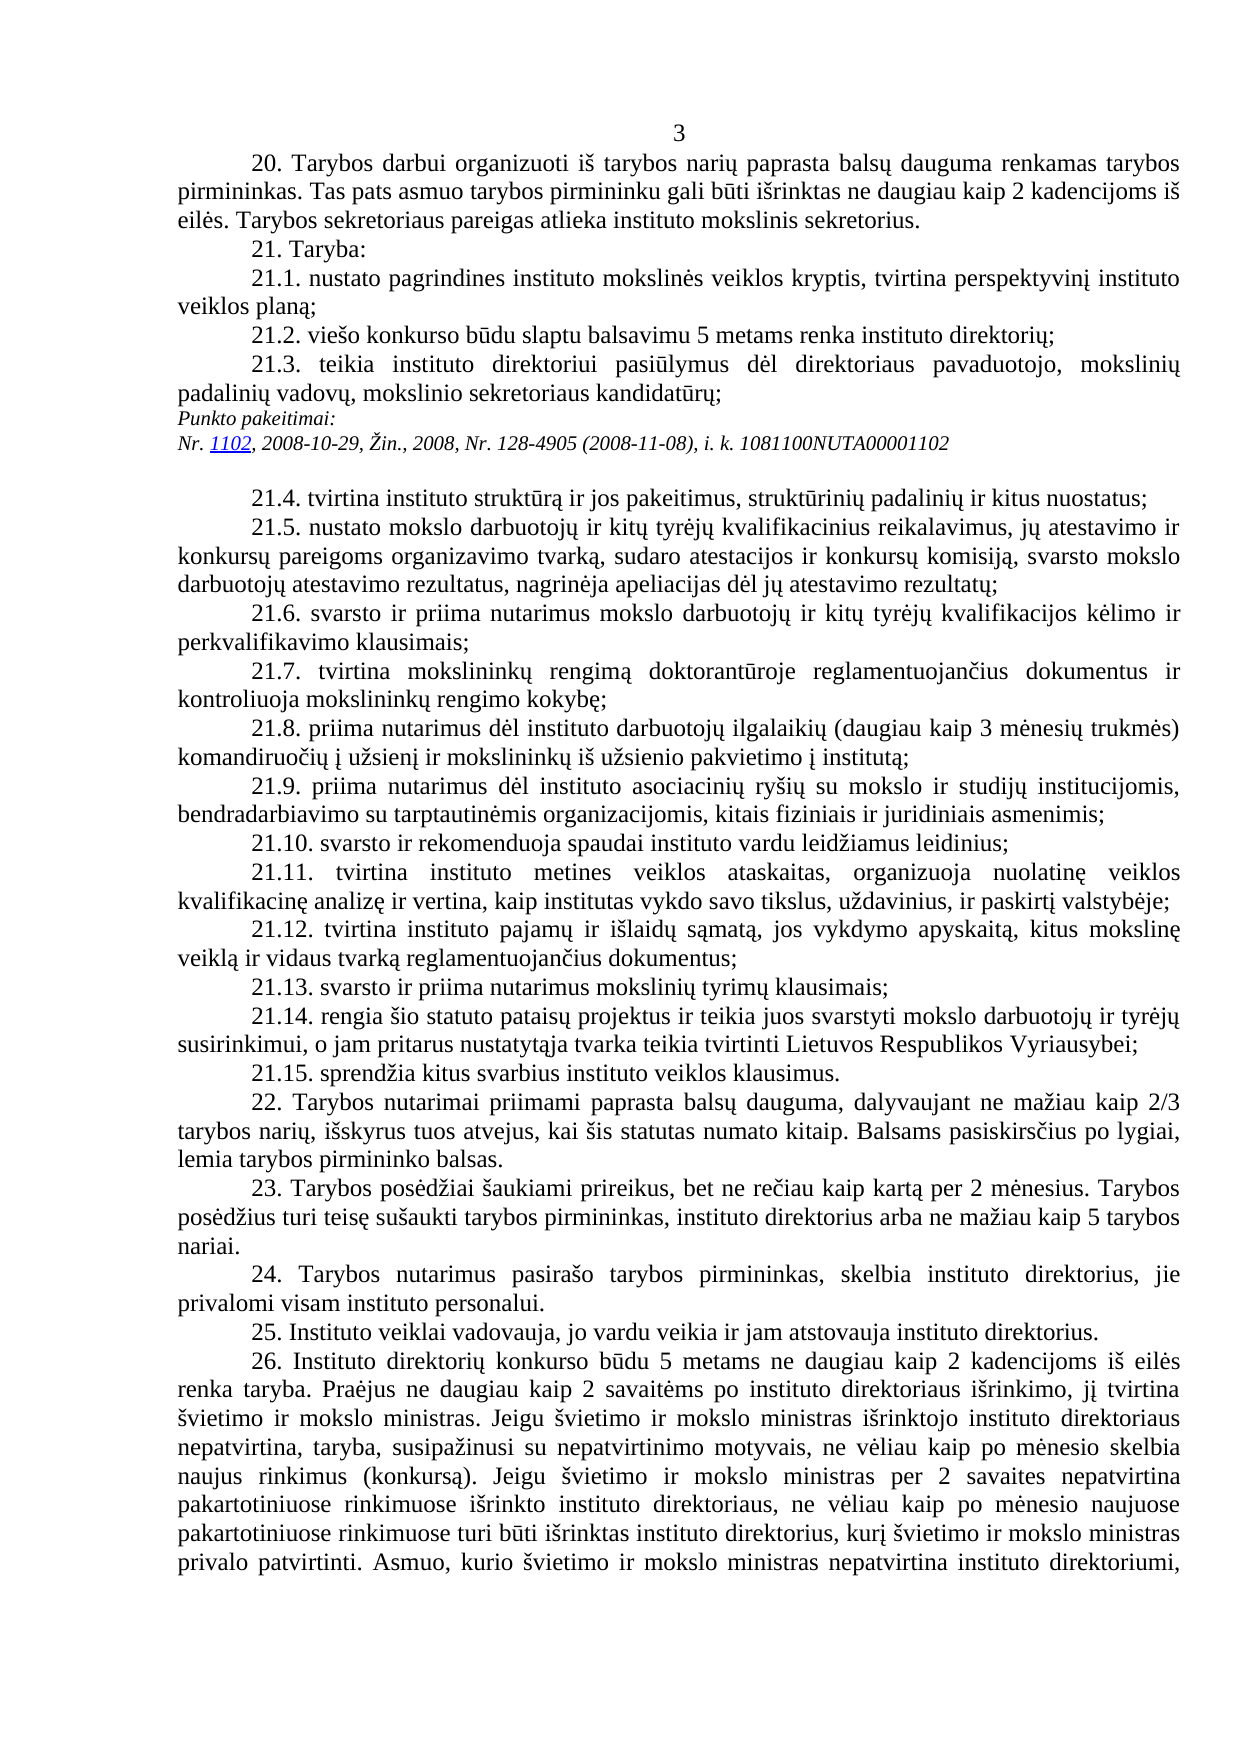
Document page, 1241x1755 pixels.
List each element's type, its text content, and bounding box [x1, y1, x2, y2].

text 21.1. nustato pagrindines instituto mokslinės veiklos kryptis, tvirtina perspektyvinį instituto veiklos planą; [177, 263, 1181, 320]
text 21. Taryba: [177, 234, 1181, 263]
text 21.8. priima nutarimus dėl instituto darbuotojų ilgalaikių (daugiau kaip 3 mėnesių trukmės) komandiruočių į užsienį ir mokslininkų iš užsienio pakvietimo į institutą; [177, 713, 1181, 771]
text Punkto pakeitimai: [177, 406, 1181, 430]
text 21.9. priima nutarimus dėl instituto asociacinių ryšių su mokslo ir studijų institucijomis, bendradarbiavimo su tarptautinėmis organizacijomis, kitais fiziniais ir juridiniais asmenimis; [177, 771, 1181, 828]
text 21.4. tvirtina instituto struktūrą ir jos pakeitimus, struktūrinių padalinių ir kitus nuostatus; [177, 483, 1181, 512]
text 20. Tarybos darbui organizuoti iš tarybos narių paprasta balsų dauguma renkamas tarybos pirmininkas. Tas pats asmuo tarybos pirmininku gali būti išrinktas ne daugiau kaip 2 kadencijoms iš eilės. Tarybos sekretoriaus pareigas atlieka instituto mokslinis sekretorius. [177, 148, 1181, 234]
text 21.7. tvirtina mokslininkų rengimą doktorantūroje reglamentuojančius dokumentus ir kontroliuoja mokslininkų rengimo kokybę; [177, 656, 1181, 713]
text 26. Instituto direktorių konkurso būdu 5 metams ne daugiau kaip 2 kadencijoms iš eilės renka taryba. Praėjus ne daugiau kaip 2 savaitėms po instituto direktoriaus išrinkimo, jį tvirtina švietimo ir mokslo ministras. Jeigu švietimo ir mokslo ministras išrinktojo instituto direktoriaus nepatvirtina, taryba, susipažinusi su nepatvirtinimo motyvais, ne vėliau kaip po mėnesio skelbia naujus rinkimus (konkursą). Jeigu švietimo ir mokslo ministras per 2 savaites nepatvirtina pakartotiniuose rinkimuose išrinkto instituto direktoriaus, ne vėliau kaip po mėnesio naujuose pakartotiniuose rinkimuose turi būti išrinktas instituto direktorius, kurį švietimo ir mokslo ministras privalo patvirtinti. Asmuo, kurio švietimo ir mokslo ministras nepatvirtina instituto direktoriumi, [177, 1346, 1181, 1576]
text 21.12. tvirtina instituto pajamų ir išlaidų sąmatą, jos vykdymo apyskaitą, kitus mokslinę veiklą ir vidaus tvarką reglamentuojančius dokumentus; [177, 914, 1181, 972]
text Nr. 1102, 2008-10-29, Žin., 2008, Nr. 128-4905 (2008-11-08), i. k. 1081100NUTA00001102 [177, 430, 1181, 454]
text 21.14. rengia šio statuto pataisų projektus ir teikia juos svarstyti mokslo darbuotojų ir tyrėjų susirinkimui, o jam pritarus nustatytąja tvarka teikia tvirtinti Lietuvos Respublikos Vyriausybei; [177, 1001, 1181, 1058]
text 21.11. tvirtina instituto metines veiklos ataskaitas, organizuoja nuolatinę veiklos kvalifikacinę analizę ir vertina, kaip institutas vykdo savo tikslus, uždavinius, ir paskirtį valstybėje; [177, 857, 1181, 914]
text 21.13. svarsto ir priima nutarimus mokslinių tyrimų klausimais; [177, 972, 1181, 1001]
text 24. Tarybos nutarimus pasirašo tarybos pirmininkas, skelbia instituto direktorius, jie privalomi visam instituto personalui. [177, 1259, 1181, 1317]
text 21.3. teikia instituto direktoriui pasiūlymus dėl direktoriaus pavaduotojo, mokslinių padalinių vadovų, mokslinio sekretoriaus kandidatūrų; [177, 349, 1181, 406]
text 21.15. sprendžia kitus svarbius instituto veiklos klausimus. [177, 1058, 1181, 1087]
text 23. Tarybos posėdžiai šaukiami prireikus, bet ne rečiau kaip kartą per 2 mėnesius. Tarybos posėdžius turi teisę sušaukti tarybos pirmininkas, instituto direktorius arba ne mažiau kaip 5 tarybos nariai. [177, 1173, 1181, 1259]
text 21.5. nustato mokslo darbuotojų ir kitų tyrėjų kvalifikacinius reikalavimus, jų atestavimo ir konkursų pareigoms organizavimo tvarką, sudaro atestacijos ir konkursų komisiją, svarsto mokslo darbuotojų atestavimo rezultatus, nagrinėja apeliacijas dėl jų atestavimo rezultatų; [177, 512, 1181, 598]
text 22. Tarybos nutarimai priimami paprasta balsų dauguma, dalyvaujant ne mažiau kaip 2/3 tarybos narių, išskyrus tuos atvejus, kai šis statutas numato kitaip. Balsams pasiskirsčius po lygiai, lemia tarybos pirmininko balsas. [177, 1087, 1181, 1173]
text 21.10. svarsto ir rekomenduoja spaudai instituto vardu leidžiamus leidinius; [177, 828, 1181, 857]
text 25. Instituto veiklai vadovauja, jo vardu veikia ir jam atstovauja instituto direktorius. [177, 1317, 1181, 1346]
text 21.6. svarsto ir priima nutarimus mokslo darbuotojų ir kitų tyrėjų kvalifikacijos kėlimo ir perkvalifikavimo klausimais; [177, 598, 1181, 656]
text 21.2. viešo konkurso būdu slaptu balsavimu 5 metams renka instituto direktorių; [177, 320, 1181, 349]
